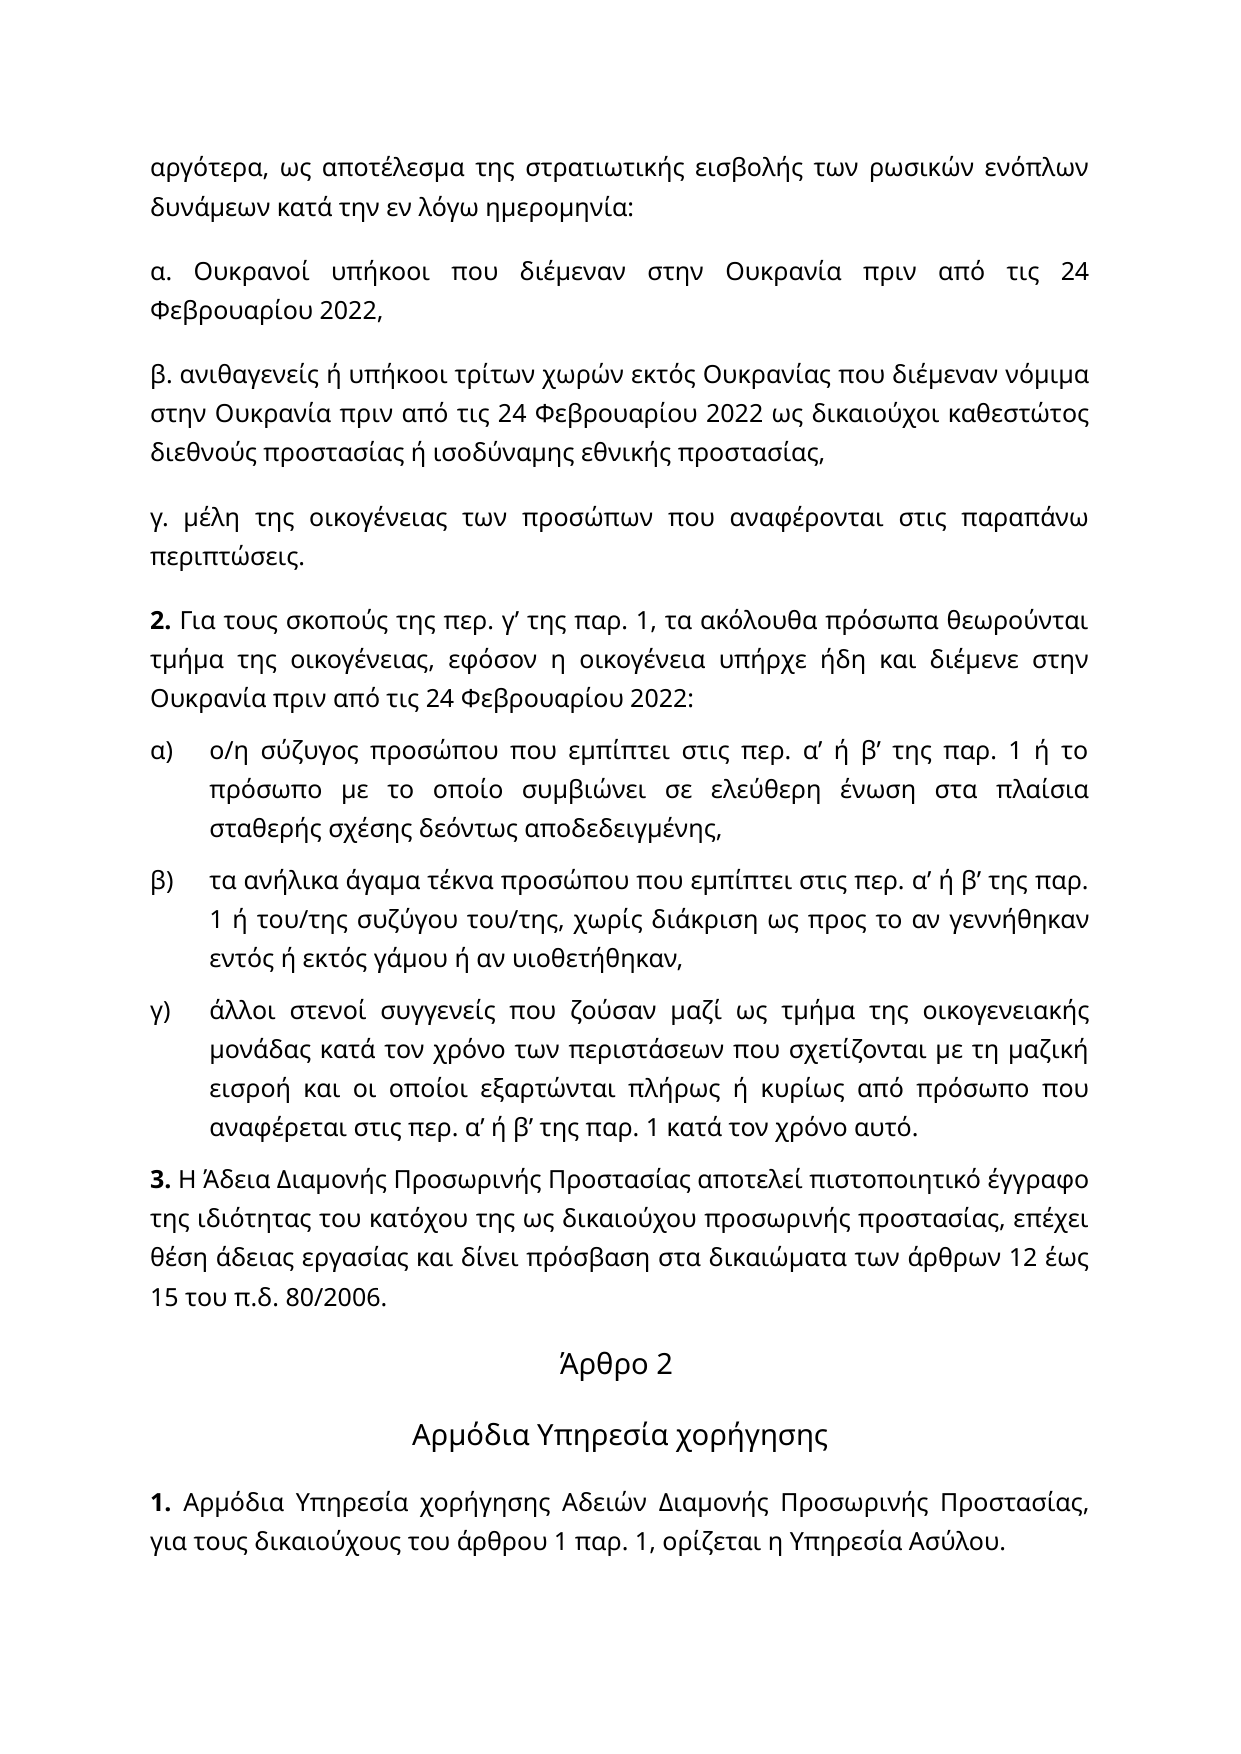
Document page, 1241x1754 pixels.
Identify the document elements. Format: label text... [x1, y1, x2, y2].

text γ. μέλη της οικογένειας των προσώπων που αναφέρονται στις παραπάνω περιπτώσεις. [150, 499, 1090, 572]
text β. ανιθαγενείς ή υπήκοοι τρίτων χωρών εκτός Ουκρανίας που διέμεναν νόμιμα στην Ουκρανία πριν από τις 24 Φεβρουαρίου 2022 ως δικαιούχοι καθεστώτος διεθνούς προστασίας ή ισοδύναμης εθνικής προστασίας, [150, 357, 1090, 469]
subtitle Άρθρο 2 [150, 1343, 1090, 1383]
list γ) άλλοι στενοί συγγενείς που ζούσαν μαζί ως τμήμα της οικογενειακής μονάδας κατά τον χρόνο των περιστάσεων που σχετίζονται με τη μαζική εισροή και οι οποίοι εξαρτώνται πλήρως ή κυρίως από πρόσωπο που αναφέρεται στις περ. α’ ή β’ της παρ. 1 κατά τον χρόνο αυτό. [150, 992, 1090, 1144]
text 2. Για τους σκοπούς της περ. γ’ της παρ. 1, τα ακόλουθα πρόσωπα θεωρούνται τμήμα της οικογένειας, εφόσον η οικογένεια υπήρχε ήδη και διέμενε στην Ουκρανία πριν από τις 24 Φεβρουαρίου 2022: [150, 602, 1090, 715]
text 3. H Άδεια Διαμονής Προσωρινής Προστασίας αποτελεί πιστοποιητικό έγγραφο της ιδιότητας του κατόχου της ως δικαιούχου προσωρινής προστασίας, επέχει θέση άδειας εργασίας και δίνει πρόσβαση στα δικαιώματα των άρθρων 12 έως 15 του π.δ. 80/2006. [150, 1162, 1090, 1313]
text αργότερα, ως αποτέλεσμα της στρατιωτικής εισβολής των ρωσικών ενόπλων δυνάμεων κατά την εν λόγω ημερομηνία: [150, 150, 1090, 223]
list β) τα ανήλικα άγαμα τέκνα προσώπου που εμπίπτει στις περ. α’ ή β’ της παρ. 1 ή του/της συζύγου του/της, χωρίς διάκριση ως προς το αν γεννήθηκαν εντός ή εκτός γάμου ή αν υιοθετήθηκαν, [150, 862, 1090, 975]
text 1. Αρμόδια Υπηρεσία χορήγησης Αδειών Διαμονής Προσωρινής Προστασίας, για τους δικαιούχους του άρθρου 1 παρ. 1, ορίζεται η Υπηρεσία Ασύλου. [150, 1484, 1090, 1558]
text α. Ουκρανοί υπήκοοι που διέμεναν στην Ουκρανία πριν από τις 24 Φεβρουαρίου 2022, [150, 253, 1090, 327]
list α) ο/η σύζυγος προσώπου που εμπίπτει στις περ. α’ ή β’ της παρ. 1 ή το πρόσωπο με το οποίο συμβιώνει σε ελεύθερη ένωση στα πλαίσια σταθερής σχέσης δεόντως αποδεδειγμένης, [150, 732, 1090, 845]
subtitle Αρμόδια Υπηρεσία χορήγησης [150, 1414, 1090, 1454]
